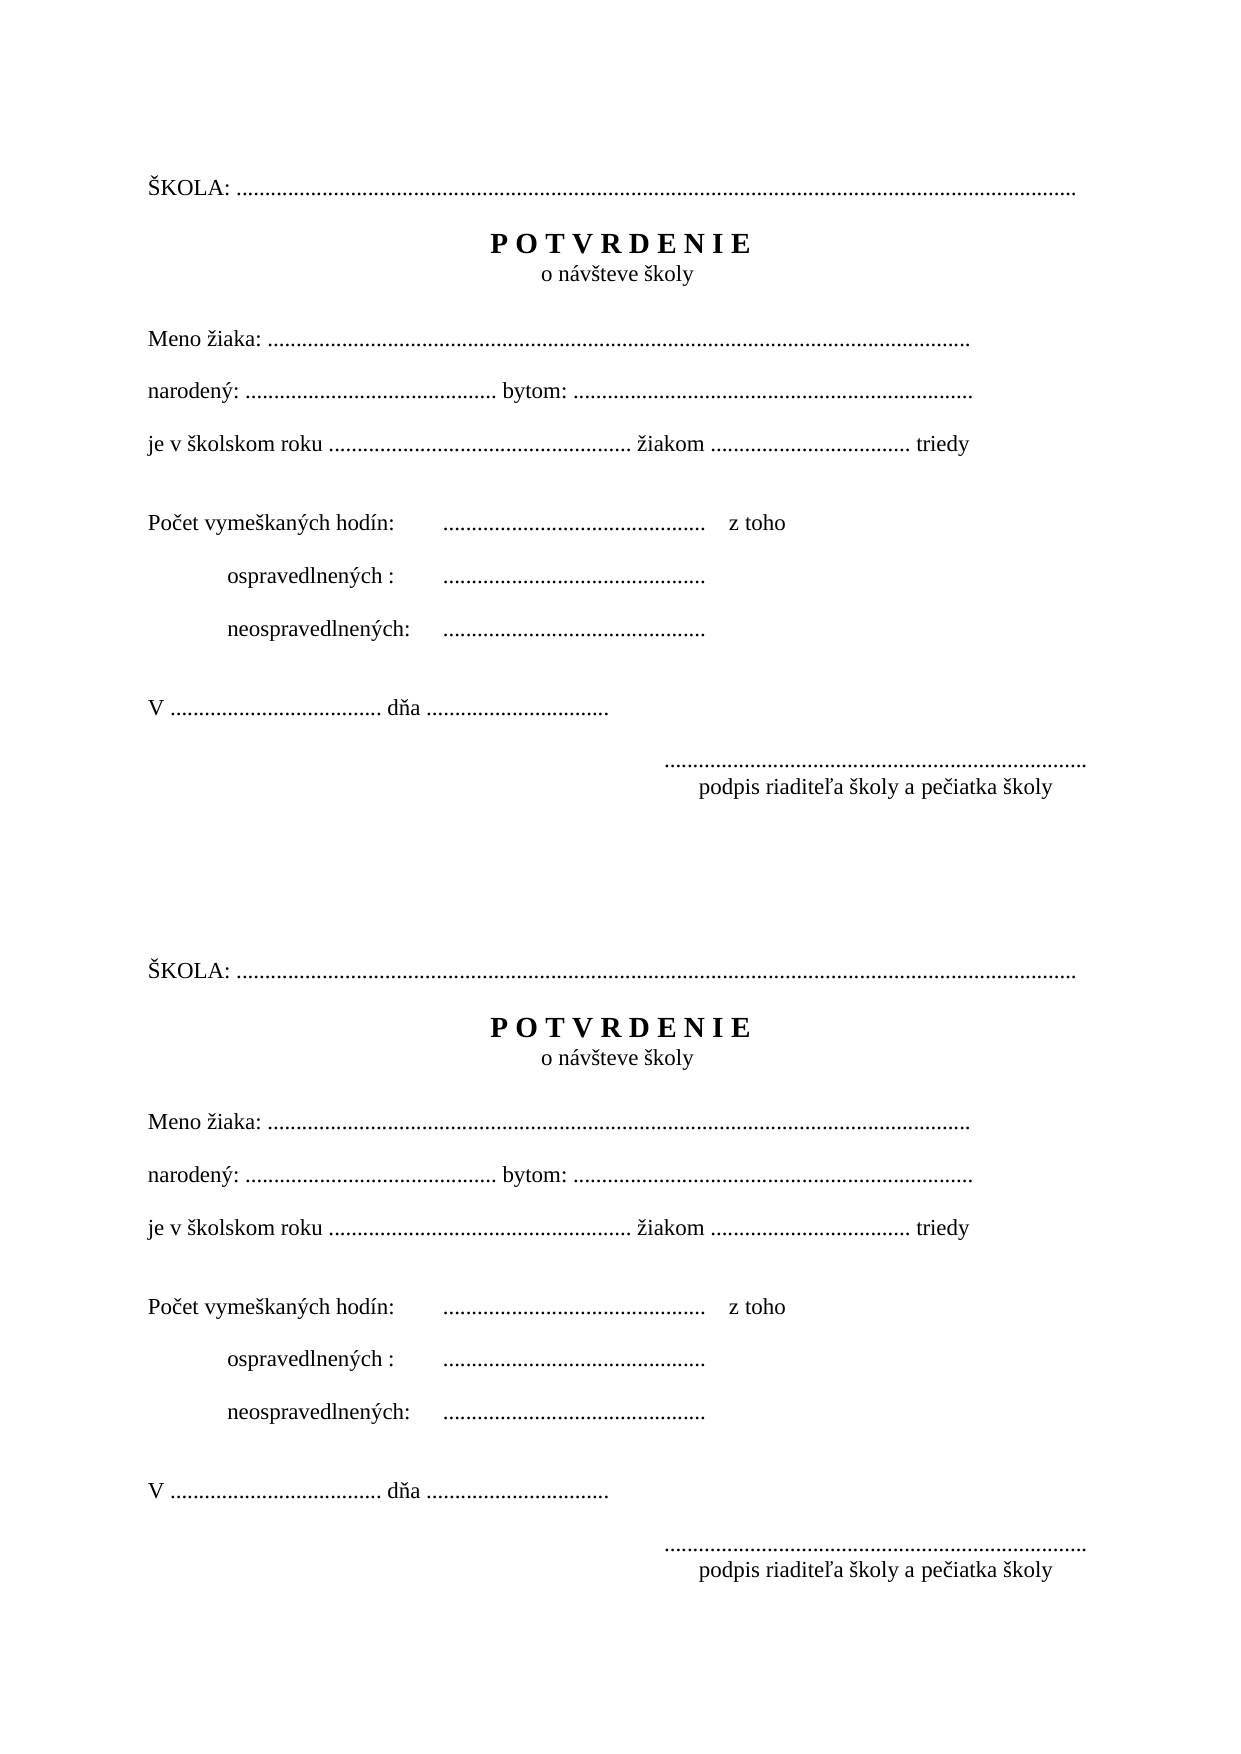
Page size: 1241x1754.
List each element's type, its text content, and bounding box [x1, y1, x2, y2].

text narodený: ............................................ bytom: ...................................................................... [148, 1161, 1093, 1187]
text Počet vymeškaných hodín: .............................................. z toho [148, 1293, 1093, 1319]
text narodený: ............................................ bytom: ...................................................................... [148, 378, 1093, 404]
text P O T V R D E N I E [148, 1010, 1093, 1044]
text ospravedlnených : .............................................. [148, 1346, 1093, 1372]
text V ..................................... dňa ................................ [148, 1477, 1093, 1504]
text o návšteve školy [148, 260, 1093, 287]
text ŠKOLA: ................................................................................................................................................... [148, 957, 1093, 984]
text podpis riaditeľa školy a pečiatka školy [148, 1556, 1093, 1583]
text ospravedlnených : .............................................. [148, 562, 1093, 588]
text Meno žiaka: ........................................................................................................................... [148, 1108, 1093, 1135]
text neospravedlnených: .............................................. [148, 615, 1093, 641]
text je v školskom roku ..................................................... žiakom ................................... triedy [148, 430, 1093, 457]
text je v školskom roku ..................................................... žiakom ................................... triedy [148, 1214, 1093, 1240]
text podpis riaditeľa školy a pečiatka školy [148, 773, 1093, 799]
text ŠKOLA: ................................................................................................................................................... [148, 174, 1093, 200]
text Meno žiaka: ........................................................................................................................... [148, 325, 1093, 351]
text Počet vymeškaných hodín: .............................................. z toho [148, 509, 1093, 536]
text .......................................................................... [148, 1530, 1093, 1556]
text neospravedlnených: .............................................. [148, 1398, 1093, 1424]
text o návšteve školy [148, 1044, 1093, 1070]
text V ..................................... dňa ................................ [148, 694, 1093, 720]
text .......................................................................... [148, 747, 1093, 773]
text P O T V R D E N I E [148, 227, 1093, 260]
